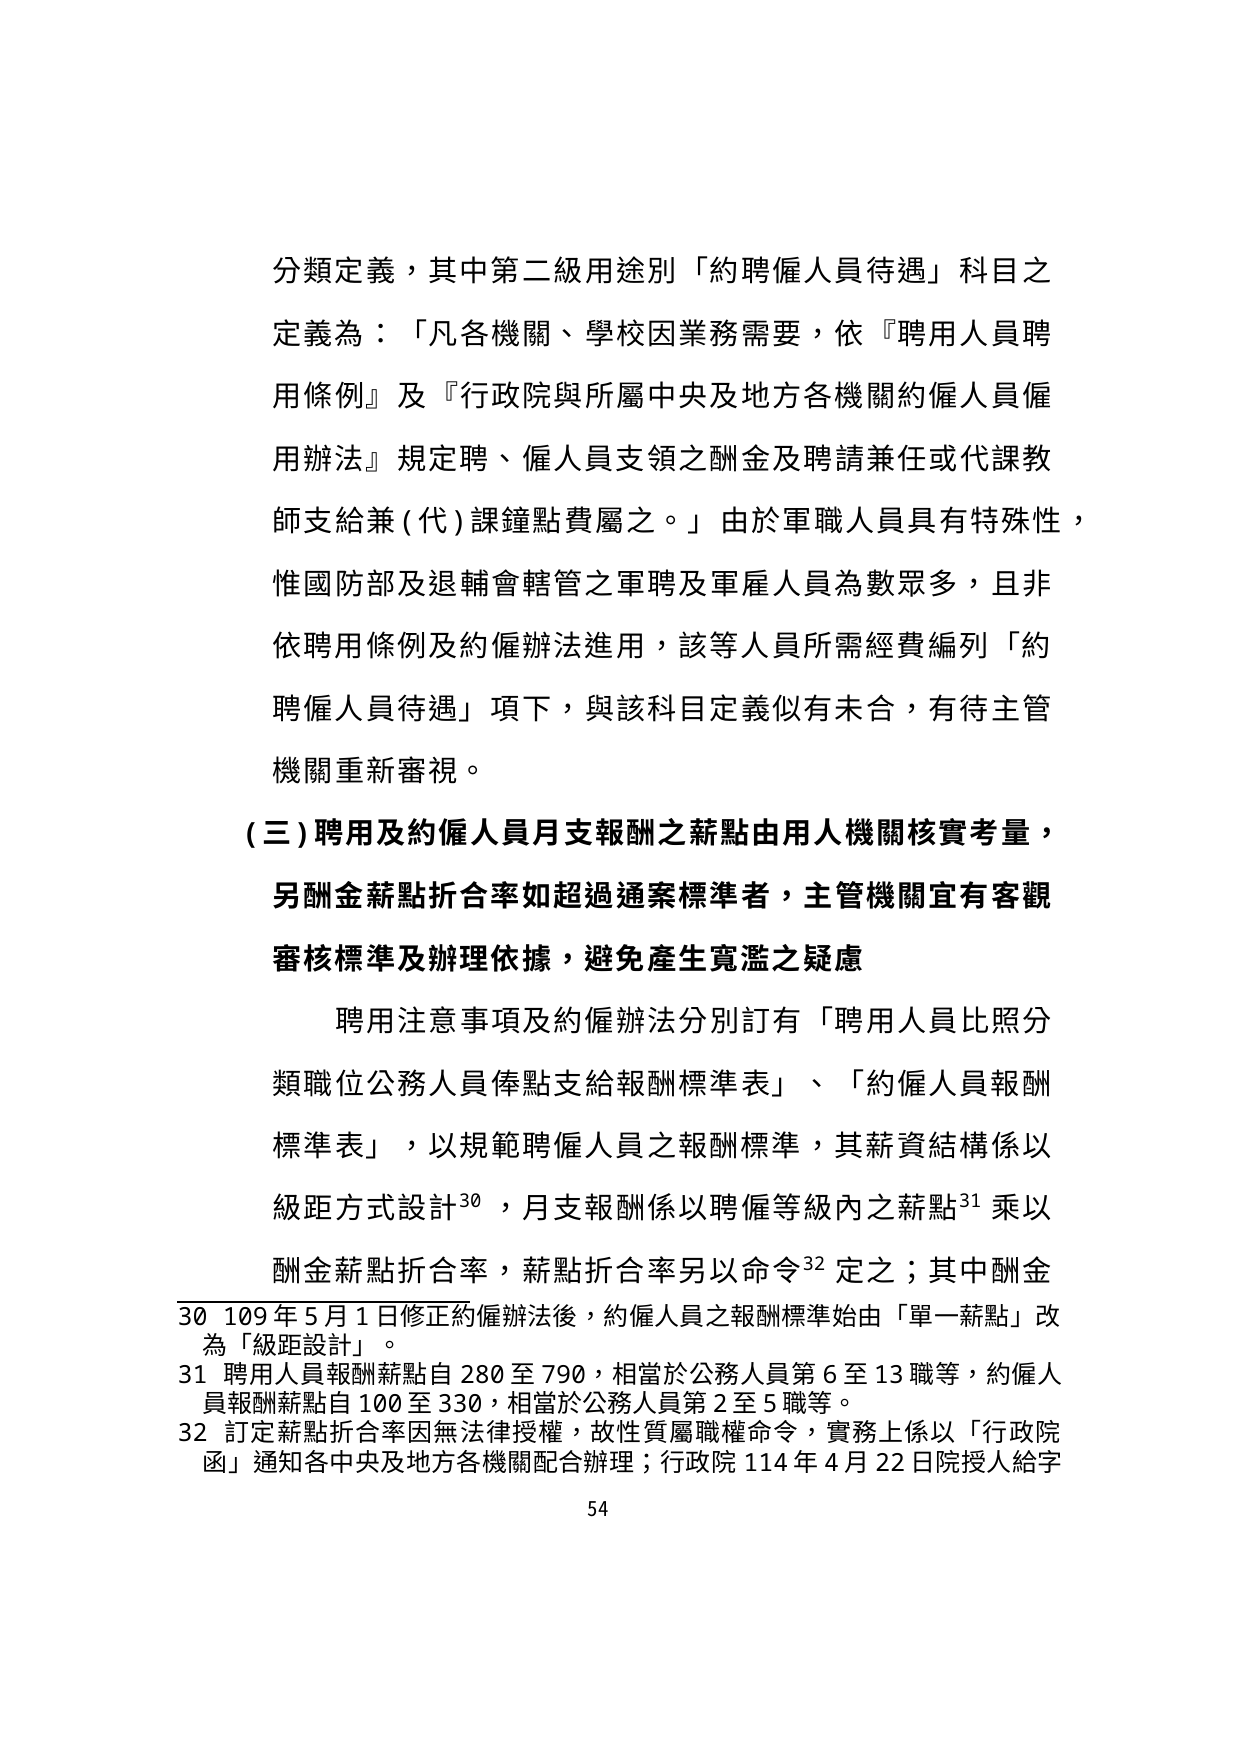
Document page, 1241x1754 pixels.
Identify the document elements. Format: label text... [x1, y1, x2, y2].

text (三)聘用及約僱人員月支報酬之薪點由用人機關核實考量，另酬金薪點折合率如超過通案標準者，主管機關宜有客觀審核標準及辦理依據，避免產生寬濫之疑慮 [236, 790, 1063, 977]
text 訂定薪點折合率因無法律授權，故性質屬職權命令，實務上係以「行政院函」通知各中央及地方各機關配合辦理；行政院114年4月22日院授人給字 [177, 1418, 1063, 1477]
text 109年5月1日修正約僱辦法後，約僱人員之報酬標準始由「單一薪點」改為「級距設計」。 [177, 1302, 1063, 1360]
text 依據主計總處公布之歲出第一級至第三級用途別科目分類定義，其中第二級用途別「約聘僱人員待遇」科目之定義為：「凡各機關、學校因業務需要，依『聘用人員聘用條例』及『行政院與所屬中央及地方各機關約僱人員僱用辦法』規定聘、僱人員支領之酬金及聘請兼任或代課教師支給兼(代)課鐘點費屬之。」由於軍職人員具有特殊性，惟國防部及退輔會轄管之軍聘及軍雇人員為數眾多，且非依聘用條例及約僱辦法進用，該等人員所需經費編列「約聘僱人員待遇」項下，與該科目定義似有未合，有待主管機關重新審視。 [266, 227, 1063, 790]
text 聘用注意事項及約僱辦法分別訂有「聘用人員比照分類職位公務人員俸點支給報酬標準表」、「約僱人員報酬標準表」，以規範聘僱人員之報酬標準，其薪資結構係以級距方式設計，月支報酬係以聘僱等級內之薪點乘以酬金薪點折合率，薪點折合率另以命令定之；其中酬金薪點折合率如屬通案部分，係配合年度軍公教員工待遇調整辦理，最近3次調整情形為111年度129.7元、113年度135元及114年度139.1元。此外，自114年度起中央政府約僱、工友及約用人員等基層員工月薪應高於最低工資1.1倍(約3萬1,449元)。 [266, 977, 1063, 1290]
text 聘用人員報酬薪點自280至790，相當於公務人員第6至13職等，約僱人員報酬薪點自100至330，相當於公務人員第2至5職等。 [177, 1360, 1063, 1418]
